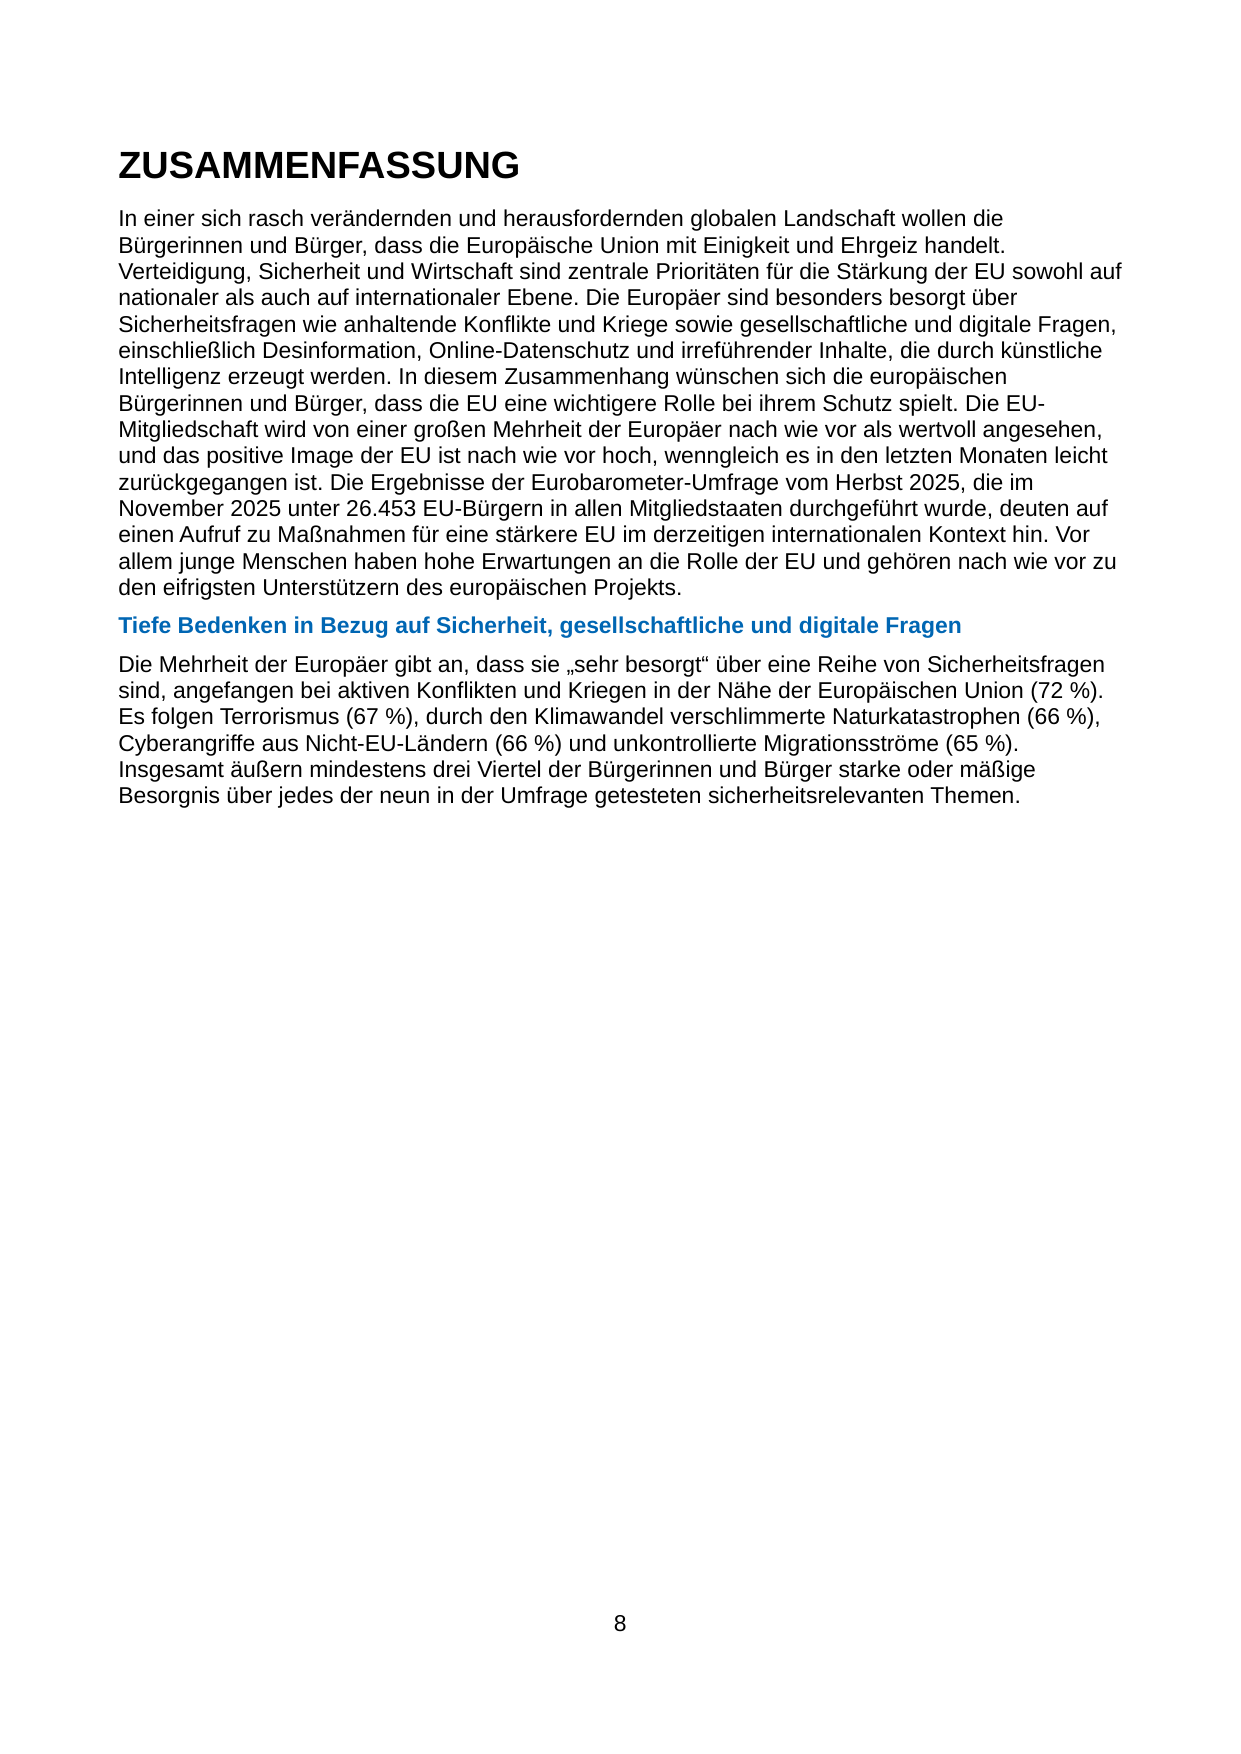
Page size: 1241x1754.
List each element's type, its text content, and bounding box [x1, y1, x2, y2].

subtitle ZUSAMMENFASSUNG [118, 143, 1122, 187]
text Die Mehrheit der Europäer gibt an, dass sie „sehr besorgt“ über eine Reihe von Sicherheitsfragen sind, angefangen bei aktiven Konflikten und Kriegen in der Nähe der Europäischen Union (72 %). Es folgen Terrorismus (67 %), durch den Klimawandel verschlimmerte Naturkatastrophen (66 %), Cyberangriffe aus Nicht-EU-Ländern (66 %) und unkontrollierte Migrationsströme (65 %). Insgesamt äußern mindestens drei Viertel der Bürgerinnen und Bürger starke oder mäßige Besorgnis über jedes der neun in der Umfrage getesteten sicherheitsrelevanten Themen. [118, 651, 1122, 809]
text Tiefe Bedenken in Bezug auf Sicherheit, gesellschaftliche und digitale Fragen [118, 612, 1122, 639]
text In einer sich rasch verändernden und herausfordernden globalen Landschaft wollen die Bürgerinnen und Bürger, dass die Europäische Union mit Einigkeit und Ehrgeiz handelt. Verteidigung, Sicherheit und Wirtschaft sind zentrale Prioritäten für die Stärkung der EU sowohl auf nationaler als auch auf internationaler Ebene. Die Europäer sind besonders besorgt über Sicherheitsfragen wie anhaltende Konflikte und Kriege sowie gesellschaftliche und digitale Fragen, einschließlich Desinformation, Online-Datenschutz und irreführender Inhalte, die durch künstliche Intelligenz erzeugt werden. In diesem Zusammenhang wünschen sich die europäischen Bürgerinnen und Bürger, dass die EU eine wichtigere Rolle bei ihrem Schutz spielt. Die EU-Mitgliedschaft wird von einer großen Mehrheit der Europäer nach wie vor als wertvoll angesehen, und das positive Image der EU ist nach wie vor hoch, wenngleich es in den letzten Monaten leicht zurückgegangen ist. Die Ergebnisse der Eurobarometer-Umfrage vom Herbst 2025, die im November 2025 unter 26.453 EU-Bürgern in allen Mitgliedstaaten durchgeführt wurde, deuten auf einen Aufruf zu Maßnahmen für eine stärkere EU im derzeitigen internationalen Kontext hin. Vor allem junge Menschen haben hohe Erwartungen an die Rolle der EU und gehören nach wie vor zu den eifrigsten Unterstützern des europäischen Projekts. [118, 205, 1122, 601]
